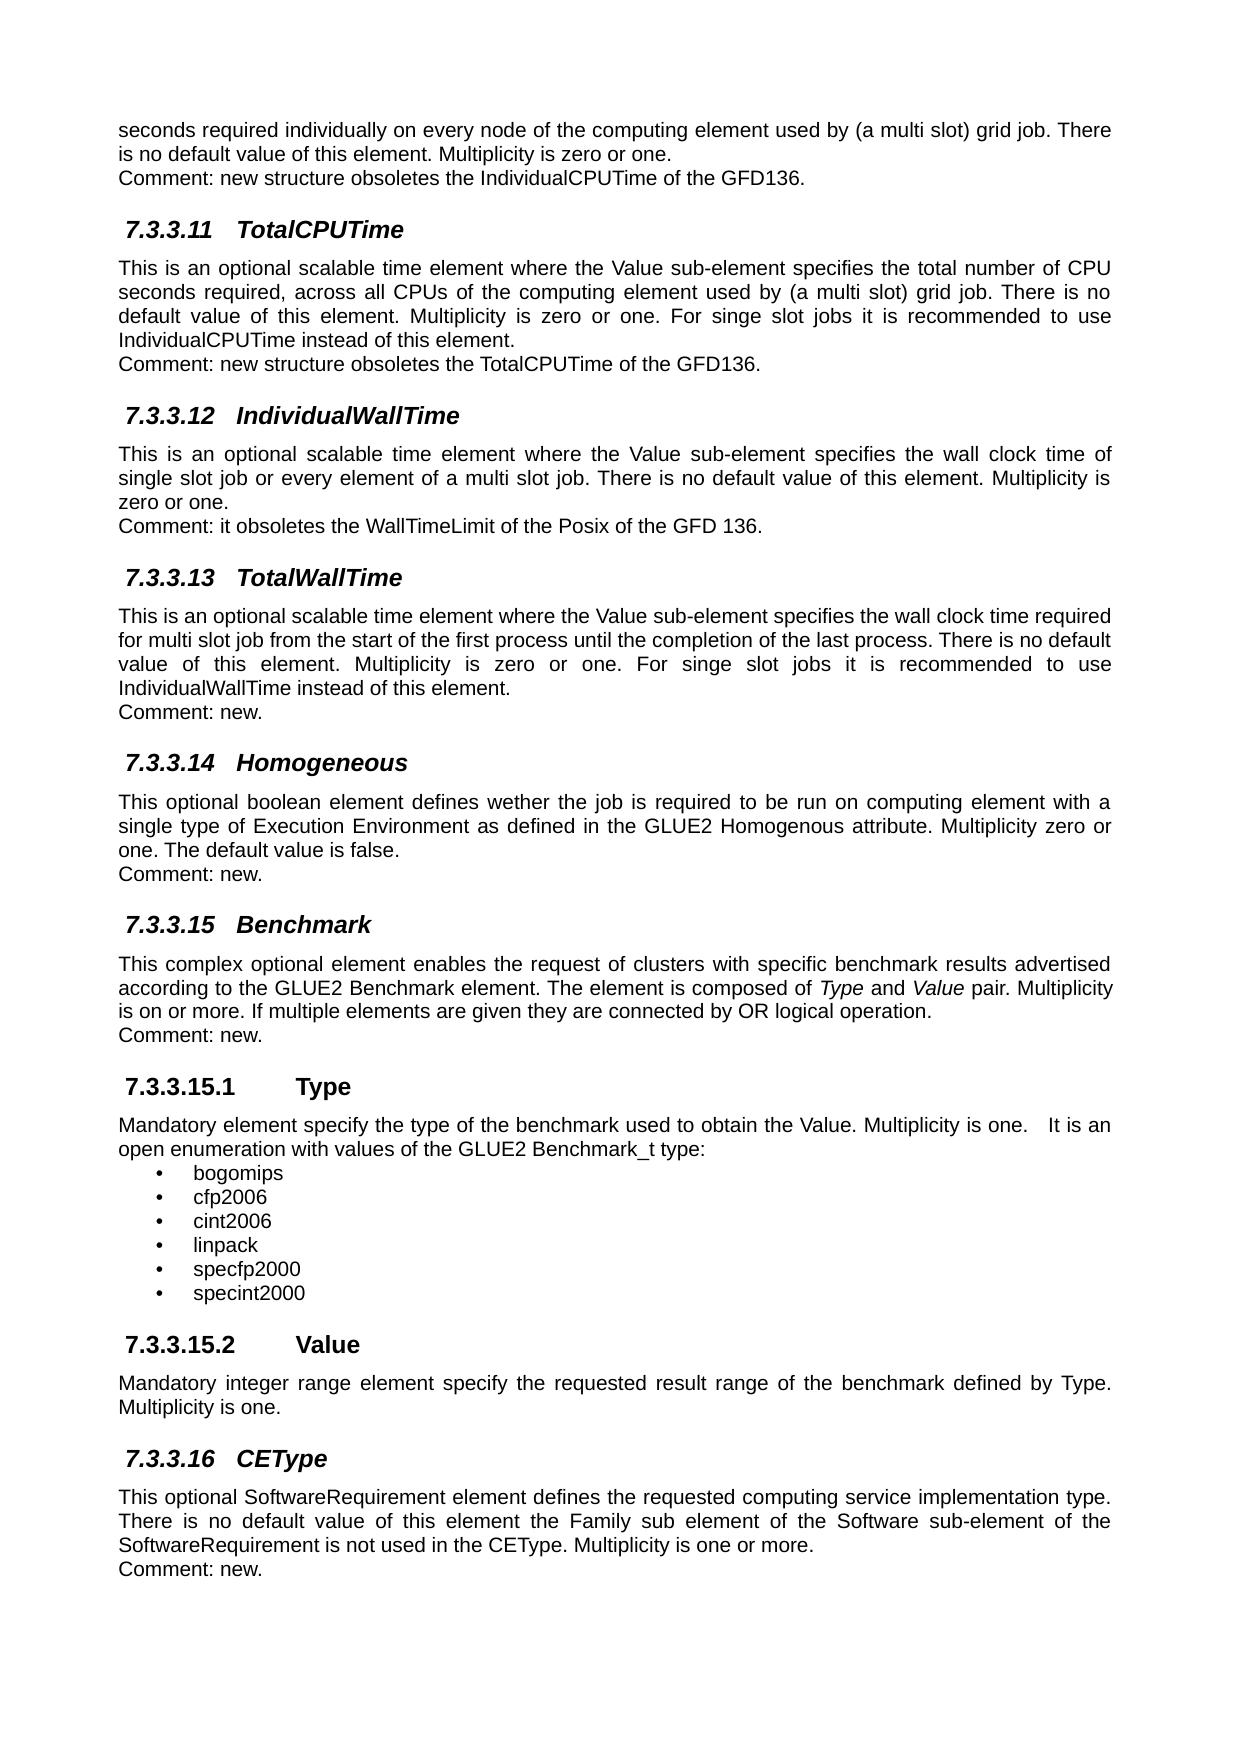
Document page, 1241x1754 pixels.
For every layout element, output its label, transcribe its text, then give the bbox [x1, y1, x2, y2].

text Comment: new. [118, 699, 1113, 723]
subtitle Type [118, 1072, 1113, 1101]
text Comment: new. [118, 861, 1113, 885]
subtitle TotalCPUTime [118, 215, 1113, 243]
text Mandatory integer range element specify the requested result range of the benchmark defined by Type. Multiplicity is one. [118, 1371, 1113, 1419]
text Comment: new structure obsoletes the IndividualCPUTime of the GFD136. [118, 166, 1113, 190]
subtitle IndividualWallTime [118, 401, 1113, 429]
list bogomips [156, 1161, 1122, 1185]
list cfp2006 [156, 1185, 1122, 1209]
subtitle CEType [118, 1444, 1113, 1472]
list specint2000 [156, 1281, 1122, 1305]
text Comment: new. [118, 1557, 1113, 1581]
text This complex optional element enables the request of clusters with specific benchmark results advertised according to the GLUE2 Benchmark element. The element is composed of Type and Value pair. Multiplicity is on or more. If multiple elements are given they are connected by OR logical operation. [118, 951, 1113, 1023]
list cint2006 [156, 1209, 1122, 1233]
subtitle TotalWallTime [118, 563, 1113, 591]
text This optional boolean element defines wether the job is required to be run on computing element with a single type of Execution Environment as defined in the GLUE2 Homogenous attribute. Multiplicity zero or one. The default value is false. [118, 789, 1113, 861]
text Comment: new structure obsoletes the TotalCPUTime of the GFD136. [118, 352, 1113, 376]
subtitle Homogeneous [118, 748, 1113, 777]
subtitle Value [118, 1330, 1113, 1358]
text seconds required individually on every node of the computing element used by (a multi slot) grid job. There is no default value of this element. Multiplicity is zero or one. [118, 118, 1113, 166]
text This is an optional scalable time element where the Value sub-element specifies the wall clock time required for multi slot job from the start of the first process until the completion of the last process. There is no default value of this element. Multiplicity is zero or one. For singe slot jobs it is recommended to use IndividualWallTime instead of this element. [118, 604, 1113, 699]
list linpack [156, 1233, 1122, 1257]
text Mandatory element specify the type of the benchmark used to obtain the Value. Multiplicity is one. It is an open enumeration with values of the GLUE2 Benchmark_t type: [118, 1113, 1113, 1161]
list specfp2000 [156, 1257, 1122, 1281]
text This is an optional scalable time element where the Value sub-element specifies the total number of CPU seconds required, across all CPUs of the computing element used by (a multi slot) grid job. There is no default value of this element. Multiplicity is zero or one. For singe slot jobs it is recommended to use IndividualCPUTime instead of this element. [118, 256, 1113, 352]
text Comment: new. [118, 1023, 1113, 1047]
text Comment: it obsoletes the WallTimeLimit of the Posix of the GFD 136. [118, 514, 1113, 538]
text This is an optional scalable time element where the Value sub-element specifies the wall clock time of single slot job or every element of a multi slot job. There is no default value of this element. Multiplicity is zero or one. [118, 442, 1113, 514]
subtitle Benchmark [118, 910, 1113, 939]
text This optional SoftwareRequirement element defines the requested computing service implementation type. There is no default value of this element the Family sub element of the Software sub-element of the SoftwareRequirement is not used in the CEType. Multiplicity is one or more. [118, 1485, 1113, 1557]
